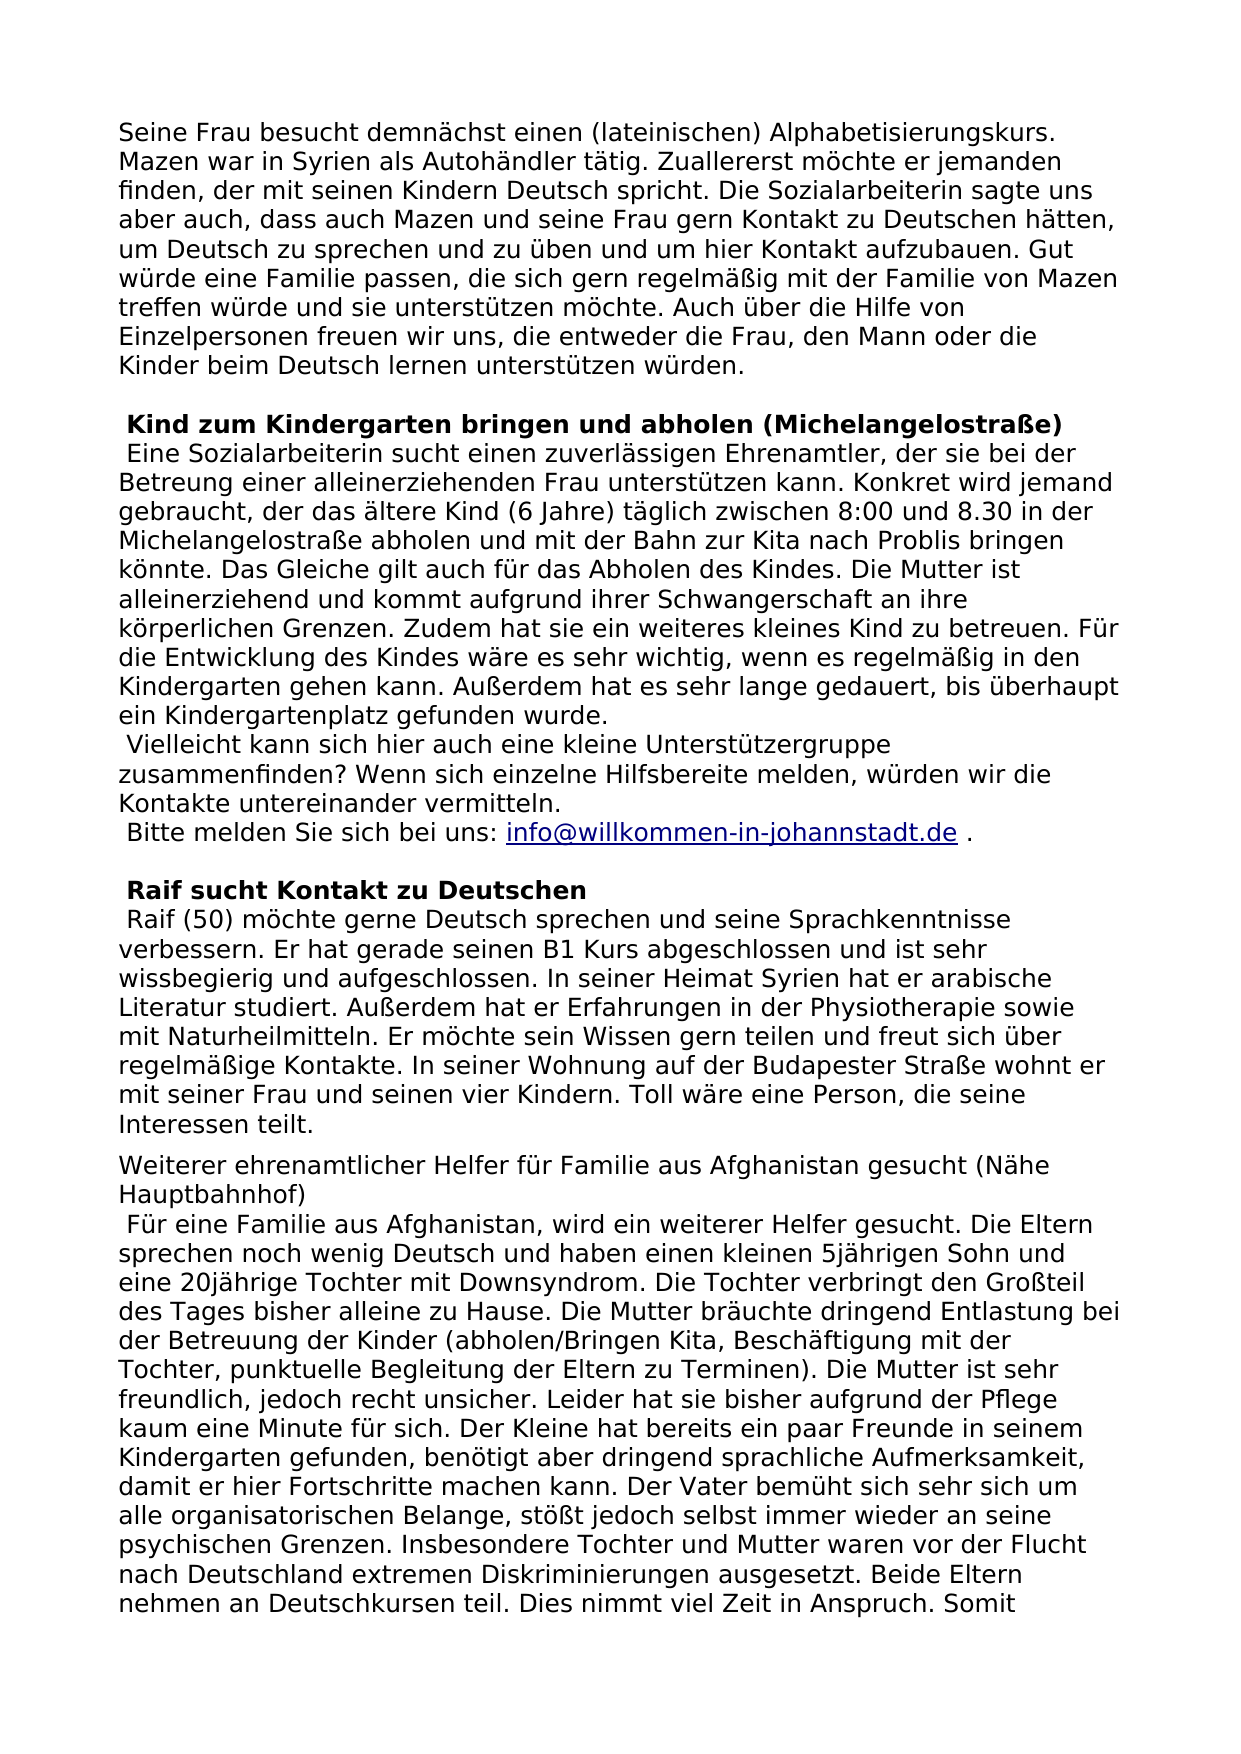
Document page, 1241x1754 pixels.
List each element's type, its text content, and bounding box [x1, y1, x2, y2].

text Seine Frau besucht demnächst einen (lateinischen) Alphabetisierungskurs. Mazen war in Syrien als Autohändler tätig. Zuallererst möchte er jemanden finden, der mit seinen Kindern Deutsch spricht. Die Sozialarbeiterin sagte uns aber auch, dass auch Mazen und seine Frau gern Kontakt zu Deutschen hätten, um Deutsch zu sprechen und zu üben und um hier Kontakt aufzubauen. Gut würde eine Familie passen, die sich gern regelmäßig mit der Familie von Mazen treffen würde und sie unterstützen möchte. Auch über die Hilfe von Einzelpersonen freuen wir uns, die entweder die Frau, den Mann oder die Kinder beim Deutsch lernen unterstützen würden. Kind zum Kindergarten bringen und abholen (Michelangelostraße) Eine Sozialarbeiterin sucht einen zuverlässigen Ehrenamtler, der sie bei der Betreung einer alleinerziehenden Frau unterstützen kann. Konkret wird jemand gebraucht, der das ältere Kind (6 Jahre) täglich zwischen 8:00 und 8.30 in der Michelangelostraße abholen und mit der Bahn zur Kita nach Problis bringen könnte. Das Gleiche gilt auch für das Abholen des Kindes. Die Mutter ist alleinerziehend und kommt aufgrund ihrer Schwangerschaft an ihre körperlichen Grenzen. Zudem hat sie ein weiteres kleines Kind zu betreuen. Für die Entwicklung des Kindes wäre es sehr wichtig, wenn es regelmäßig in den Kindergarten gehen kann. Außerdem hat es sehr lange gedauert, bis überhaupt ein Kindergartenplatz gefunden wurde. Vielleicht kann sich hier auch eine kleine Unterstützergruppe zusammenfinden? Wenn sich einzelne Hilfsbereite melden, würden wir die Kontakte untereinander vermitteln. Bitte melden Sie sich bei uns: info@willkommen-in-johannstadt.de . Raif sucht Kontakt zu Deutschen Raif (50) möchte gerne Deutsch sprechen und seine Sprachkenntnisse verbessern. Er hat gerade seinen B1 Kurs abgeschlossen und ist sehr wissbegierig und aufgeschlossen. In seiner Heimat Syrien hat er arabische Literatur studiert. Außerdem hat er Erfahrungen in der Physiotherapie sowie mit Naturheilmitteln. Er möchte sein Wissen gern teilen und freut sich über regelmäßige Kontakte. In seiner Wohnung auf der Budapester Straße wohnt er mit seiner Frau und seinen vier Kindern. Toll wäre eine Person, die seine Interessen teilt. [118, 118, 1122, 1139]
text Weiterer ehrenamtlicher Helfer für Familie aus Afghanistan gesucht (Nähe Hauptbahnhof) Für eine Familie aus Afghanistan, wird ein weiterer Helfer gesucht. Die Eltern sprechen noch wenig Deutsch und haben einen kleinen 5jährigen Sohn und eine 20jährige Tochter mit Downsyndrom. Die Tochter verbringt den Großteil des Tages bisher alleine zu Hause. Die Mutter bräuchte dringend Entlastung bei der Betreuung der Kinder (abholen/Bringen Kita, Beschäftigung mit der Tochter, punktuelle Begleitung der Eltern zu Terminen). Die Mutter ist sehr freundlich, jedoch recht unsicher. Leider hat sie bisher aufgrund der Pflege kaum eine Minute für sich. Der Kleine hat bereits ein paar Freunde in seinem Kindergarten gefunden, benötigt aber dringend sprachliche Aufmerksamkeit, damit er hier Fortschritte machen kann. Der Vater bemüht sich sehr sich um alle organisatorischen Belange, stößt jedoch selbst immer wieder an seine psychischen Grenzen. Insbesondere Tochter und Mutter waren vor der Flucht nach Deutschland extremen Diskriminierungen ausgesetzt. Beide Eltern nehmen an Deutschkursen teil. Dies nimmt viel Zeit in Anspruch. Somit [118, 1151, 1122, 1618]
